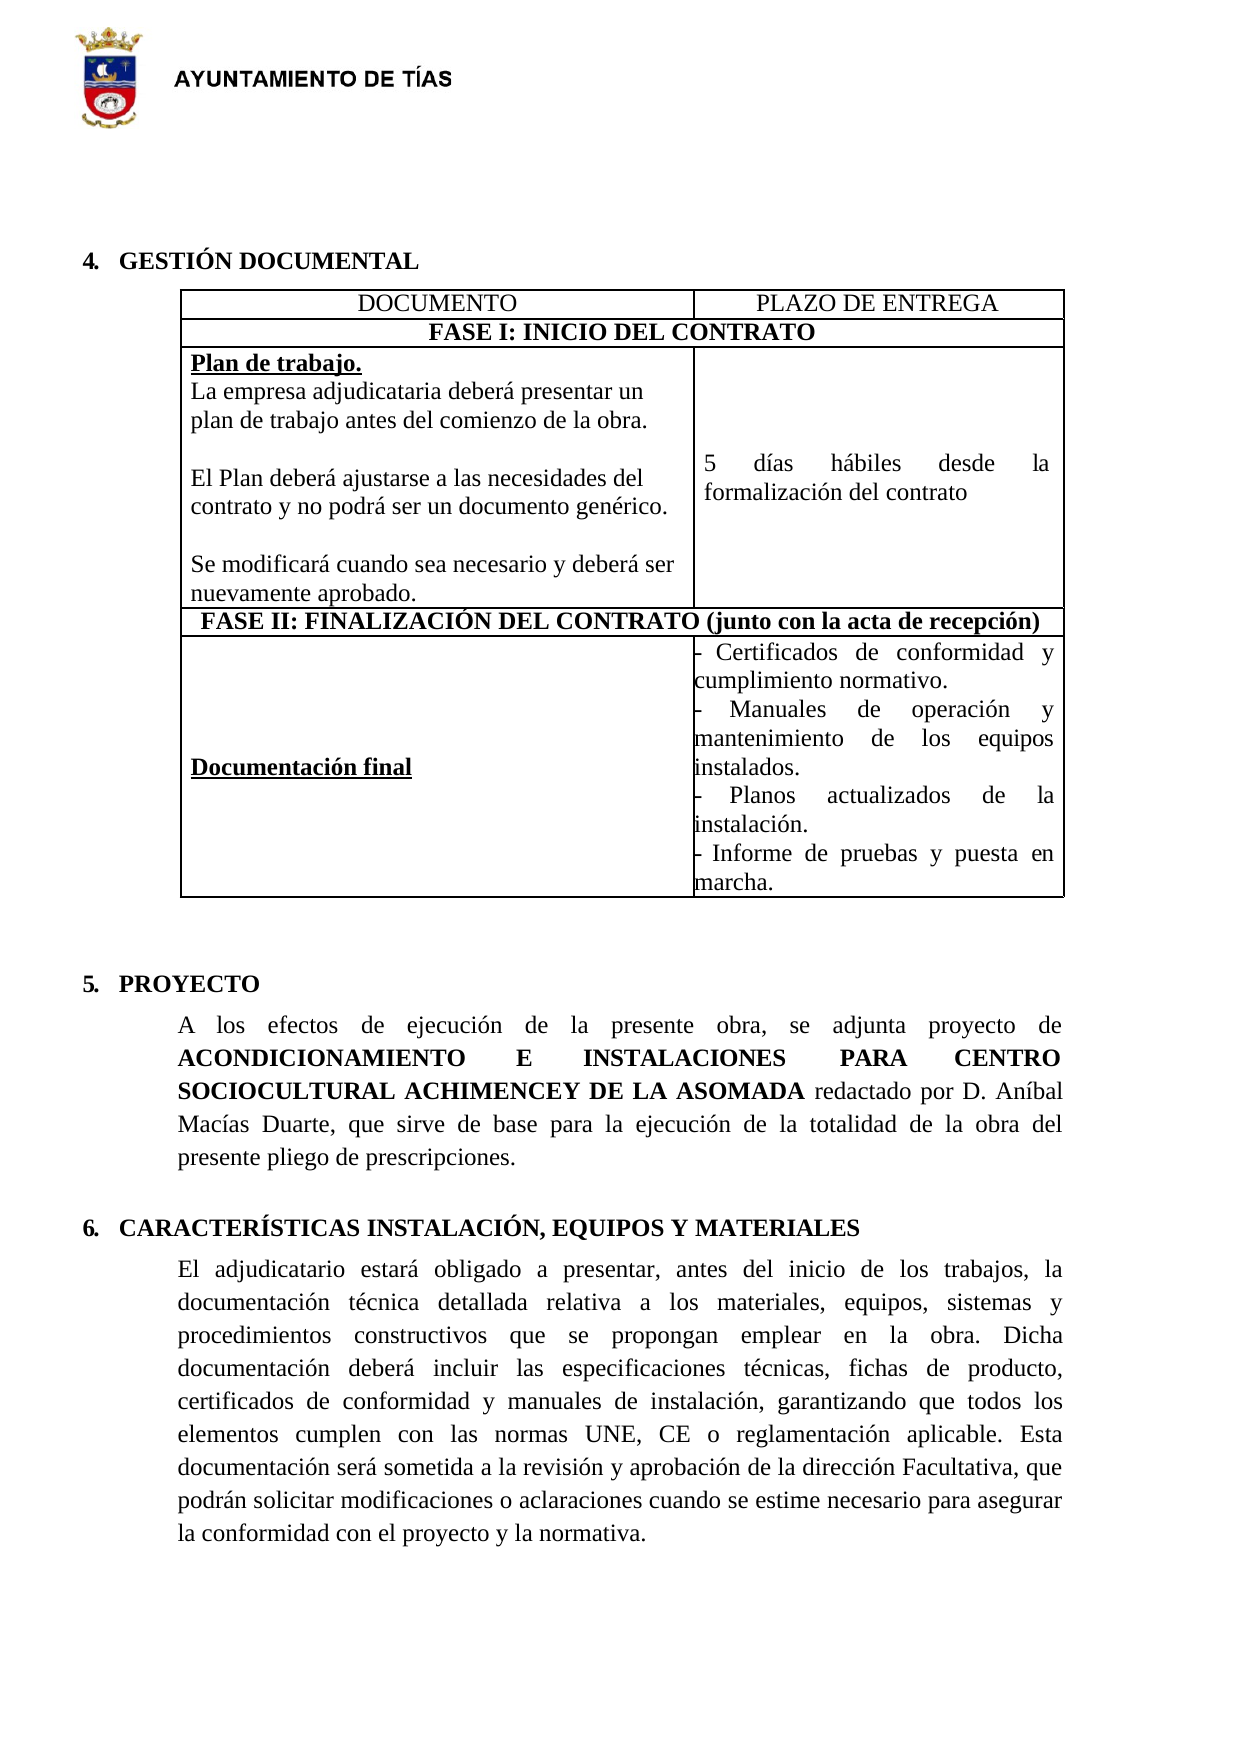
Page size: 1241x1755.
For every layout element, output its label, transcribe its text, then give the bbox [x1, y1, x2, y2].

table_cell FASE I: INICIO DEL CONTRATO [182, 320, 1063, 346]
list PROYECTO [82, 969, 1122, 998]
table_cell FASE II: FINALIZACIÓN DEL CONTRATO (junto con la acta de recepción) [182, 609, 1063, 635]
text SOCIOCULTURAL ACHIMENCEY DE LA ASOMADA redactado por D. Aníbal Macías Duarte, que sirve de base para la ejecución de la totalidad de la obra del presente pliego de prescripciones. [177, 1076, 1064, 1171]
table_cell Certificados de conformidad y cumplimiento normativo. Manuales de operación y mantenimiento de los equipos instalados. Planos actualizados de la instalación. Informe de pruebas y puesta en marcha. [695, 637, 1063, 896]
table_cell Plan de trabajo. La empresa adjudicataria deberá presentar un plan de trabajo antes del comienzo de la obra. El Plan deberá ajustarse a las necesidades del contrato y no podrá ser un documento genérico. Se modificará cuando sea necesario y deberá ser nuevamente aprobado. [182, 348, 693, 606]
list CARACTERÍSTICAS INSTALACIÓN, EQUIPOS Y MATERIALES [82, 1213, 1122, 1242]
table_cell Documentación final [182, 637, 693, 896]
table_header PLAZO DE ENTREGA [695, 291, 1063, 317]
table_cell 5 días hábiles desde la formalización del contrato [695, 348, 1063, 606]
list GESTIÓN DOCUMENTAL [82, 246, 1122, 275]
table_header DOCUMENTO [182, 291, 693, 317]
text El adjudicatario estará obligado a presentar, antes del inicio de los trabajos, la documentación técnica detallada relativa a los materiales, equipos, sistemas y procedimientos constructivos que se propongan emplear en la obra. Dicha documentación deberá incluir las especificaciones técnicas, fichas de producto, certificados de conformidad y manuales de instalación, garantizando que todos los elementos cumplen con las normas UNE, CE o reglamentación aplicable. Esta documentación será sometida a la revisión y aprobación de la dirección Facultativa, que podrán solicitar modificaciones o aclaraciones cuando se estime necesario para asegurar la conformidad con el proyecto y la normativa. [177, 1254, 1064, 1547]
text A los efectos de ejecución de la presente obra, se adjunta proyecto de [177, 1010, 1122, 1039]
text ACONDICIONAMIENTO E INSTALACIONES PARA CENTRO [177, 1043, 1122, 1072]
